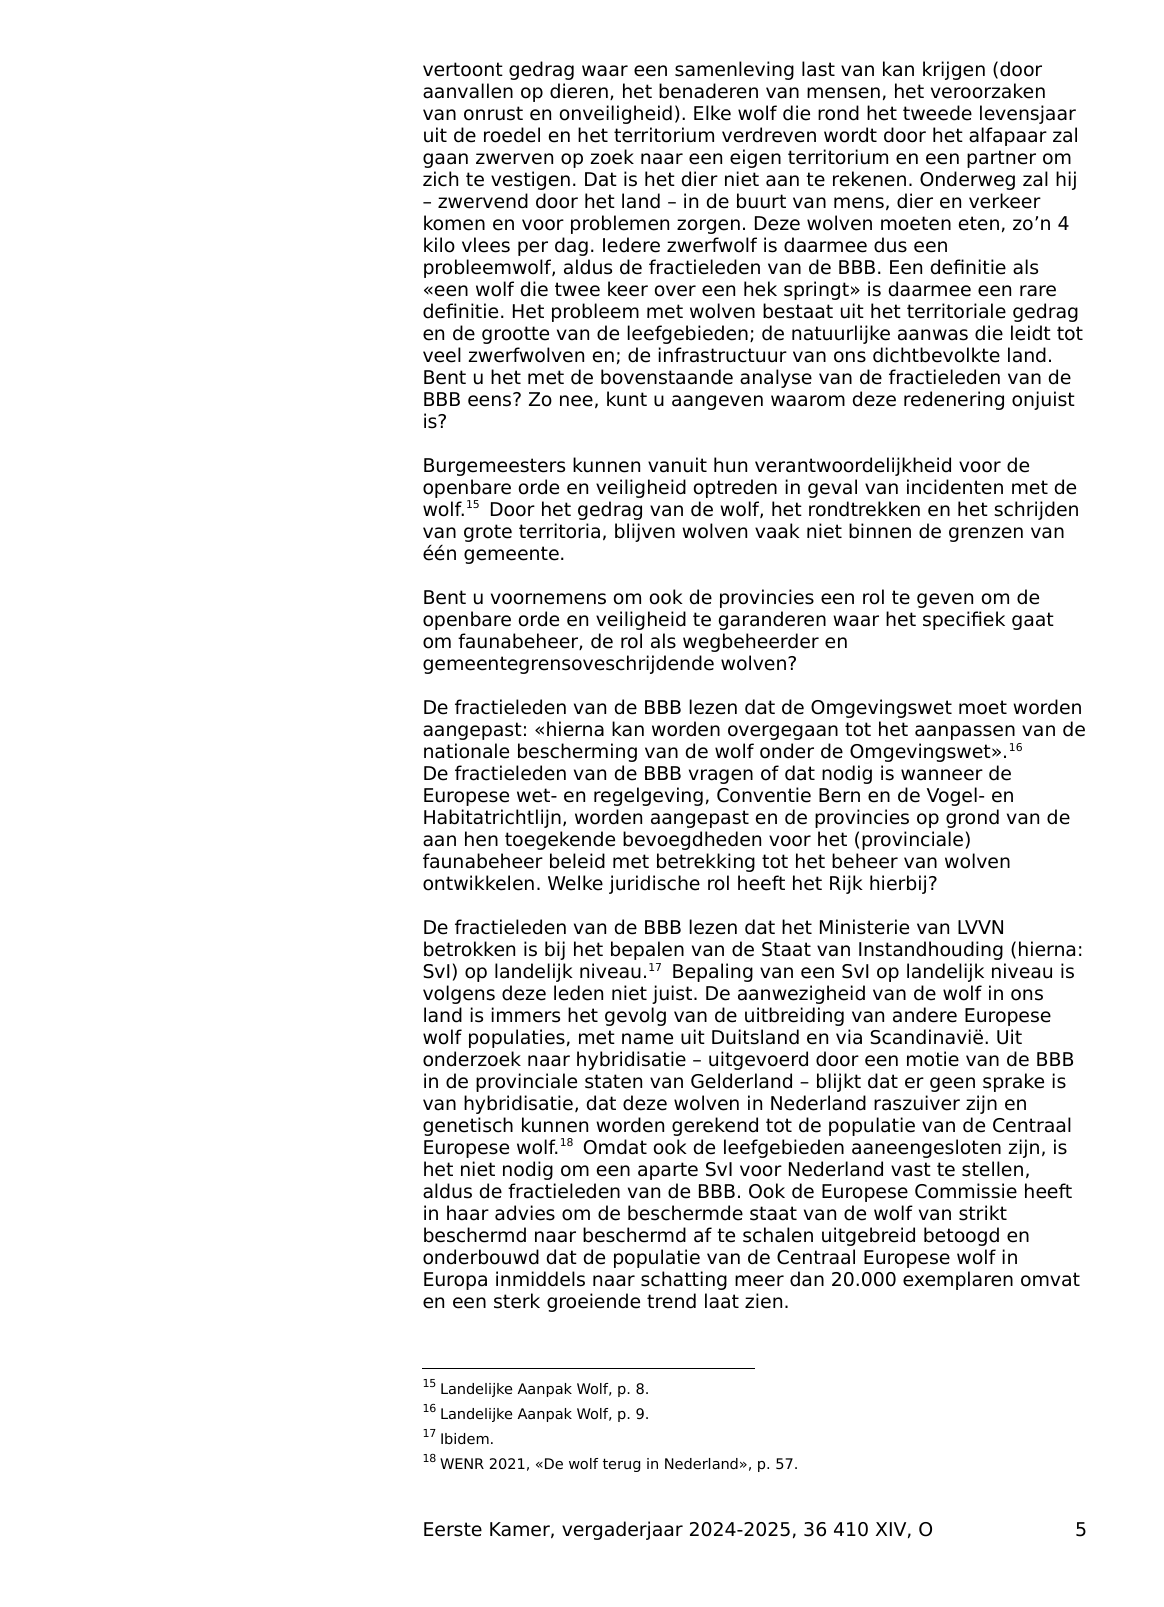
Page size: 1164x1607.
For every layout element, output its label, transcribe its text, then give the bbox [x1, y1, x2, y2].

text vertoont gedrag waar een samenleving last van kan krijgen (door aanvallen op dieren, het benaderen van mensen, het veroorzaken van onrust en onveiligheid). Elke wolf die rond het tweede levensjaar uit de roedel en het territorium verdreven wordt door het alfapaar zal gaan zwerven op zoek naar een eigen territorium en een partner om zich te vestigen. Dat is het dier niet aan te rekenen. Onderweg zal hij – zwervend door het land – in de buurt van mens, dier en verkeer komen en voor problemen zorgen. Deze wolven moeten eten, zo’n 4 kilo vlees per dag. Iedere zwerfwolf is daarmee dus een probleemwolf, aldus de fractieleden van de BBB. Een definitie als «een wolf die twee keer over een hek springt» is daarmee een rare definitie. Het probleem met wolven bestaat uit het territoriale gedrag en de grootte van de leefgebieden; de natuurlijke aanwas die leidt tot veel zwerfwolven en; de infrastructuur van ons dichtbevolkte land. [422, 59, 1087, 367]
text WENR 2021, «De wolf terug in Nederland», p. 57. [422, 1452, 1087, 1474]
text De fractieleden van de BBB lezen dat het Ministerie van LVVN betrokken is bij het bepalen van de Staat van Instandhouding (hierna: SvI) op landelijk niveau. Bepaling van een SvI op landelijk niveau is volgens deze leden niet juist. De aanwezigheid van de wolf in ons land is immers het gevolg van de uitbreiding van andere Europese wolf populaties, met name uit Duitsland en via Scandinavië. Uit onderzoek naar hybridisatie – uitgevoerd door een motie van de BBB in de provinciale staten van Gelderland – blijkt dat er geen sprake is van hybridisatie, dat deze wolven in Nederland raszuiver zijn en genetisch kunnen worden gerekend tot de populatie van de Centraal Europese wolf. Omdat ook de leefgebieden aaneengesloten zijn, is het niet nodig om een aparte SvI voor Nederland vast te stellen, aldus de fractieleden van de BBB. Ook de Europese Commissie heeft in haar advies om de beschermde staat van de wolf van strikt beschermd naar beschermd af te schalen uitgebreid betoogd en onderbouwd dat de populatie van de Centraal Europese wolf in Europa inmiddels naar schatting meer dan 20.000 exemplaren omvat en een sterk groeiende trend laat zien. [422, 917, 1087, 1313]
text De fractieleden van de BBB lezen dat de Omgevingswet moet worden aangepast: «hierna kan worden overgegaan tot het aanpassen van de nationale bescherming van de wolf onder de Omgevingswet». [422, 697, 1087, 763]
text Ibidem. [422, 1427, 1087, 1449]
text Bent u voornemens om ook de provincies een rol te geven om de openbare orde en veiligheid te garanderen waar het specifiek gaat om faunabeheer, de rol als wegbeheerder en gemeentegrensoveschrijdende wolven? [422, 587, 1087, 675]
text Landelijke Aanpak Wolf, p. 9. [422, 1402, 1087, 1424]
text Bent u het met de bovenstaande analyse van de fractieleden van de BBB eens? Zo nee, kunt u aangeven waarom deze redenering onjuist is? [422, 367, 1087, 433]
text De fractieleden van de BBB vragen of dat nodig is wanneer de Europese wet- en regelgeving, Conventie Bern en de Vogel- en Habitatrichtlijn, worden aangepast en de provincies op grond van de aan hen toegekende bevoegdheden voor het (provinciale) faunabeheer beleid met betrekking tot het beheer van wolven ontwikkelen. Welke juridische rol heeft het Rijk hierbij? [422, 763, 1087, 895]
text Burgemeesters kunnen vanuit hun verantwoordelijkheid voor de openbare orde en veiligheid optreden in geval van incidenten met de wolf. Door het gedrag van de wolf, het rondtrekken en het schrijden van grote territoria, blijven wolven vaak niet binnen de grenzen van één gemeente. [422, 455, 1087, 565]
text Landelijke Aanpak Wolf, p. 8. [422, 1377, 1087, 1399]
